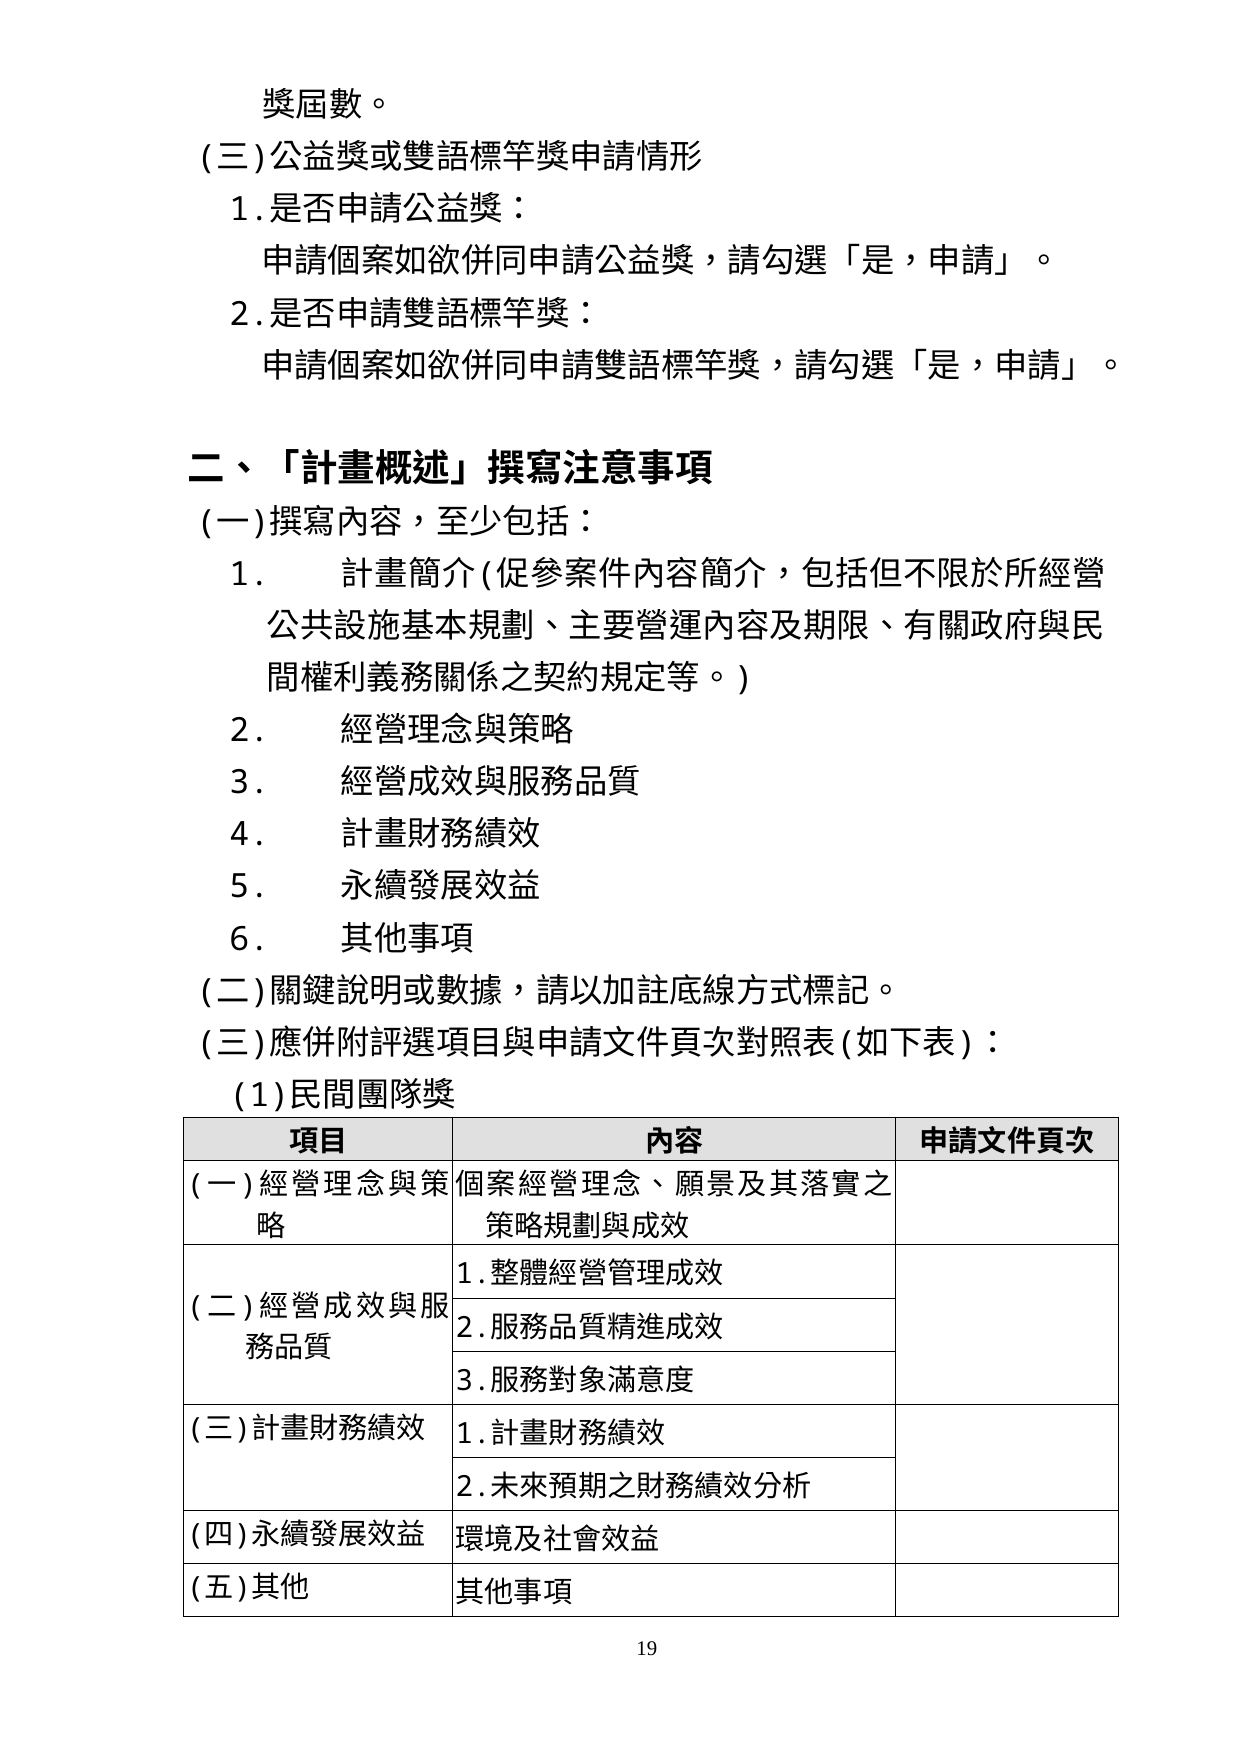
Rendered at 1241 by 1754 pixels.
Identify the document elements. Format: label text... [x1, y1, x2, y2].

list 應併附評選項目與申請文件頁次對照表(如下表)： [196, 1012, 1106, 1064]
list 永續發展效益 [229, 856, 1106, 908]
table_cell [896, 1161, 1118, 1244]
table_cell 2.服務品質精進成效 [453, 1299, 895, 1351]
text 1.是否申請公益獎： [229, 179, 1106, 231]
table_cell [896, 1511, 1118, 1563]
list 撰寫內容，至少包括： [196, 492, 1106, 544]
table_cell [896, 1405, 1118, 1510]
table_cell 1.計畫財務績效 [453, 1405, 895, 1457]
list 經營成效與服務品質 [229, 752, 1106, 804]
list 計畫簡介(促參案件內容簡介，包括但不限於所經營公共設施基本規劃、主要營運內容及期限、有關政府與民間權利義務關係之契約規定等。) [229, 544, 1106, 700]
text 申請個案如欲併同申請公益獎，請勾選「是，申請」。 [261, 231, 1106, 283]
list 公益獎或雙語標竿獎申請情形 [196, 127, 1106, 179]
table_cell 3.服務對象滿意度 [453, 1352, 895, 1404]
table_cell (二)經營成效與服務品質 [184, 1245, 452, 1404]
table_cell (三)計畫財務績效 [184, 1405, 452, 1510]
table_cell (五)其他 [184, 1564, 452, 1616]
list 計畫財務績效 [229, 804, 1106, 856]
table_cell 其他事項 [453, 1564, 895, 1616]
text 2.是否申請雙語標竿獎： [229, 283, 1106, 335]
table_cell (一)經營理念與策略 [184, 1161, 452, 1244]
table_cell 個案經營理念、願景及其落實之策略規劃與成效 [453, 1161, 895, 1244]
list 關鍵說明或數據，請以加註底線方式標記。 [196, 960, 1106, 1012]
list 經營理念與策略 [229, 700, 1106, 752]
text 二、「計畫概述」撰寫注意事項 [187, 439, 1106, 492]
table_cell 1.整體經營管理成效 [453, 1245, 895, 1297]
table_cell 2.未來預期之財務績效分析 [453, 1458, 895, 1510]
table_cell 環境及社會效益 [453, 1511, 895, 1563]
table_cell [896, 1245, 1118, 1404]
text 申請個案如欲併同申請雙語標竿獎，請勾選「是，申請」。 [261, 335, 1106, 387]
table_cell (四)永續發展效益 [184, 1511, 452, 1563]
table_header 項目 [184, 1118, 452, 1160]
table_cell [896, 1564, 1118, 1616]
text 獎屆數。 [261, 75, 1106, 127]
list 其他事項 [229, 908, 1106, 960]
table_header 申請文件頁次 [896, 1118, 1118, 1160]
table_header 內容 [453, 1118, 895, 1160]
text (1)民間團隊獎 [229, 1064, 1106, 1117]
